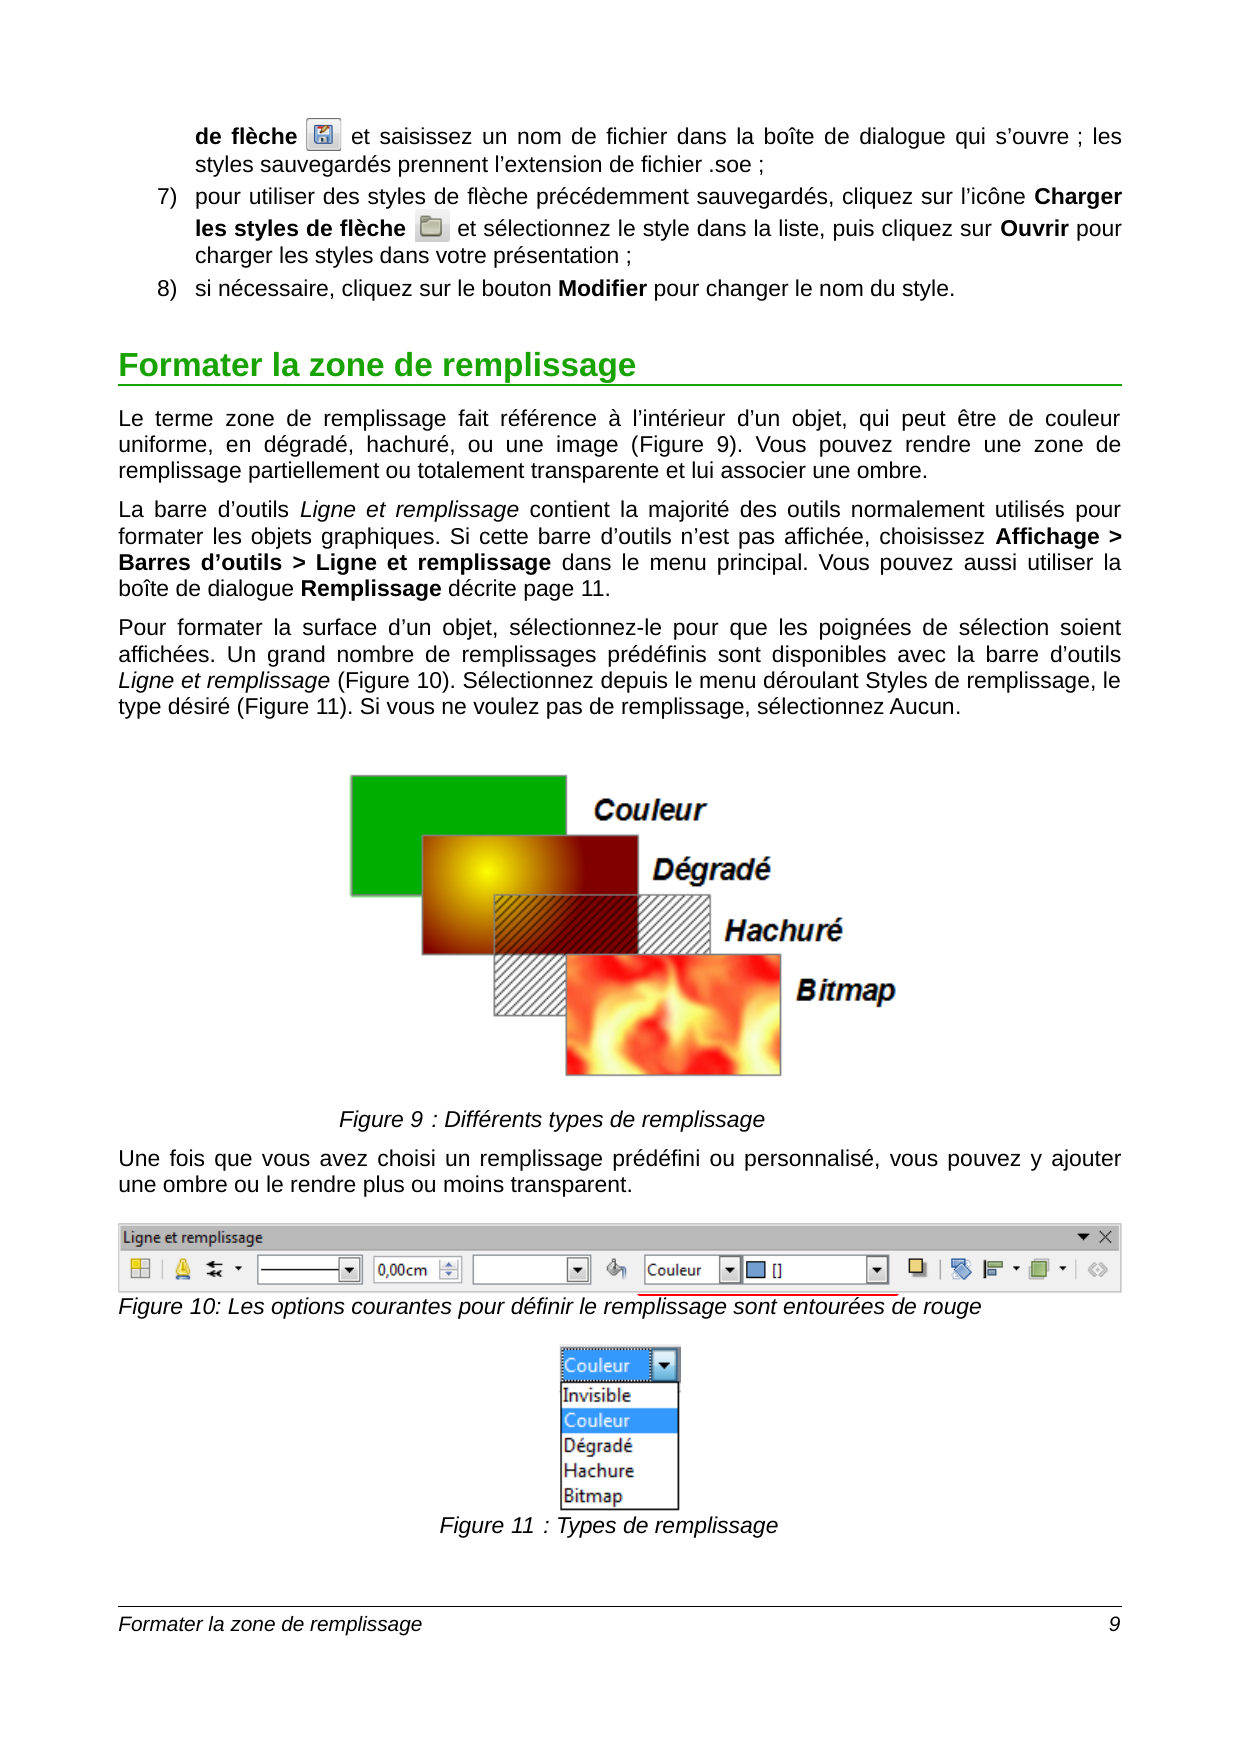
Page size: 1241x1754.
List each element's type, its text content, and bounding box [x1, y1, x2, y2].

text Figure 10: Les options courantes pour définir le remplissage sont entourées de rouge [118, 1294, 1122, 1319]
picture [306, 118, 342, 151]
picture [118, 1222, 1123, 1294]
text Une fois que vous avez choisi un remplissage prédéfini ou personnalisé, vous pouvez y ajouter une ombre ou le rendre plus ou moins transparent. [118, 1144, 1122, 1197]
text Pour formater la surface d’un objet, sélectionnez-le pour que les poignées de sélection soient affichées. Un grand nombre de remplissages prédéfinis sont disponibles avec la barre d’outils Ligne et remplissage (Figure 10). Sélectionnez depuis le menu déroulant Styles de remplissage, le type désiré (Figure 11). Si vous ne voulez pas de remplissage, sélectionnez Aucun. [118, 614, 1122, 720]
picture [339, 744, 902, 1106]
text Figure 11 : Types de remplissage [439, 1344, 801, 1538]
picture [415, 209, 450, 242]
text La barre d’outils Ligne et remplissage contient la majorité des outils normalement utilisés pour formater les objets graphiques. Si cette barre d’outils n’est pas affichée, choisissez Affichage > Barres d’outils > Ligne et remplissage dans le menu principal. Vous pouvez aussi utiliser la boîte de dialogue Remplissage décrite page 11. [118, 496, 1122, 602]
subtitle Formater la zone de remplissage [118, 345, 1122, 384]
list pour utiliser des styles de flèche précédemment sauvegardés, cliquez sur l’icône Charger les styles de flèche et sélectionnez le style dans la liste, puis cliquez sur Ouvrir pour charger les styles dans votre présentation ; [177, 183, 1122, 268]
list de flèche et saisissez un nom de fichier dans la boîte de dialogue qui s’ouvre ; les styles sauvegardés prennent l’extension de fichier .soe ; [177, 118, 1122, 177]
text Le terme zone de remplissage fait référence à l’intérieur d’un objet, qui peut être de couleur uniforme, en dégradé, hachuré, ou une image (Figure 9). Vous pouvez rendre une zone de remplissage partiellement ou totalement transparente et lui associer une ombre. [118, 405, 1122, 484]
picture [559, 1344, 681, 1512]
text Figure 9 : Différents types de remplissage [339, 1106, 901, 1132]
list si nécessaire, cliquez sur le bouton Modifier pour changer le nom du style. [177, 275, 1122, 301]
